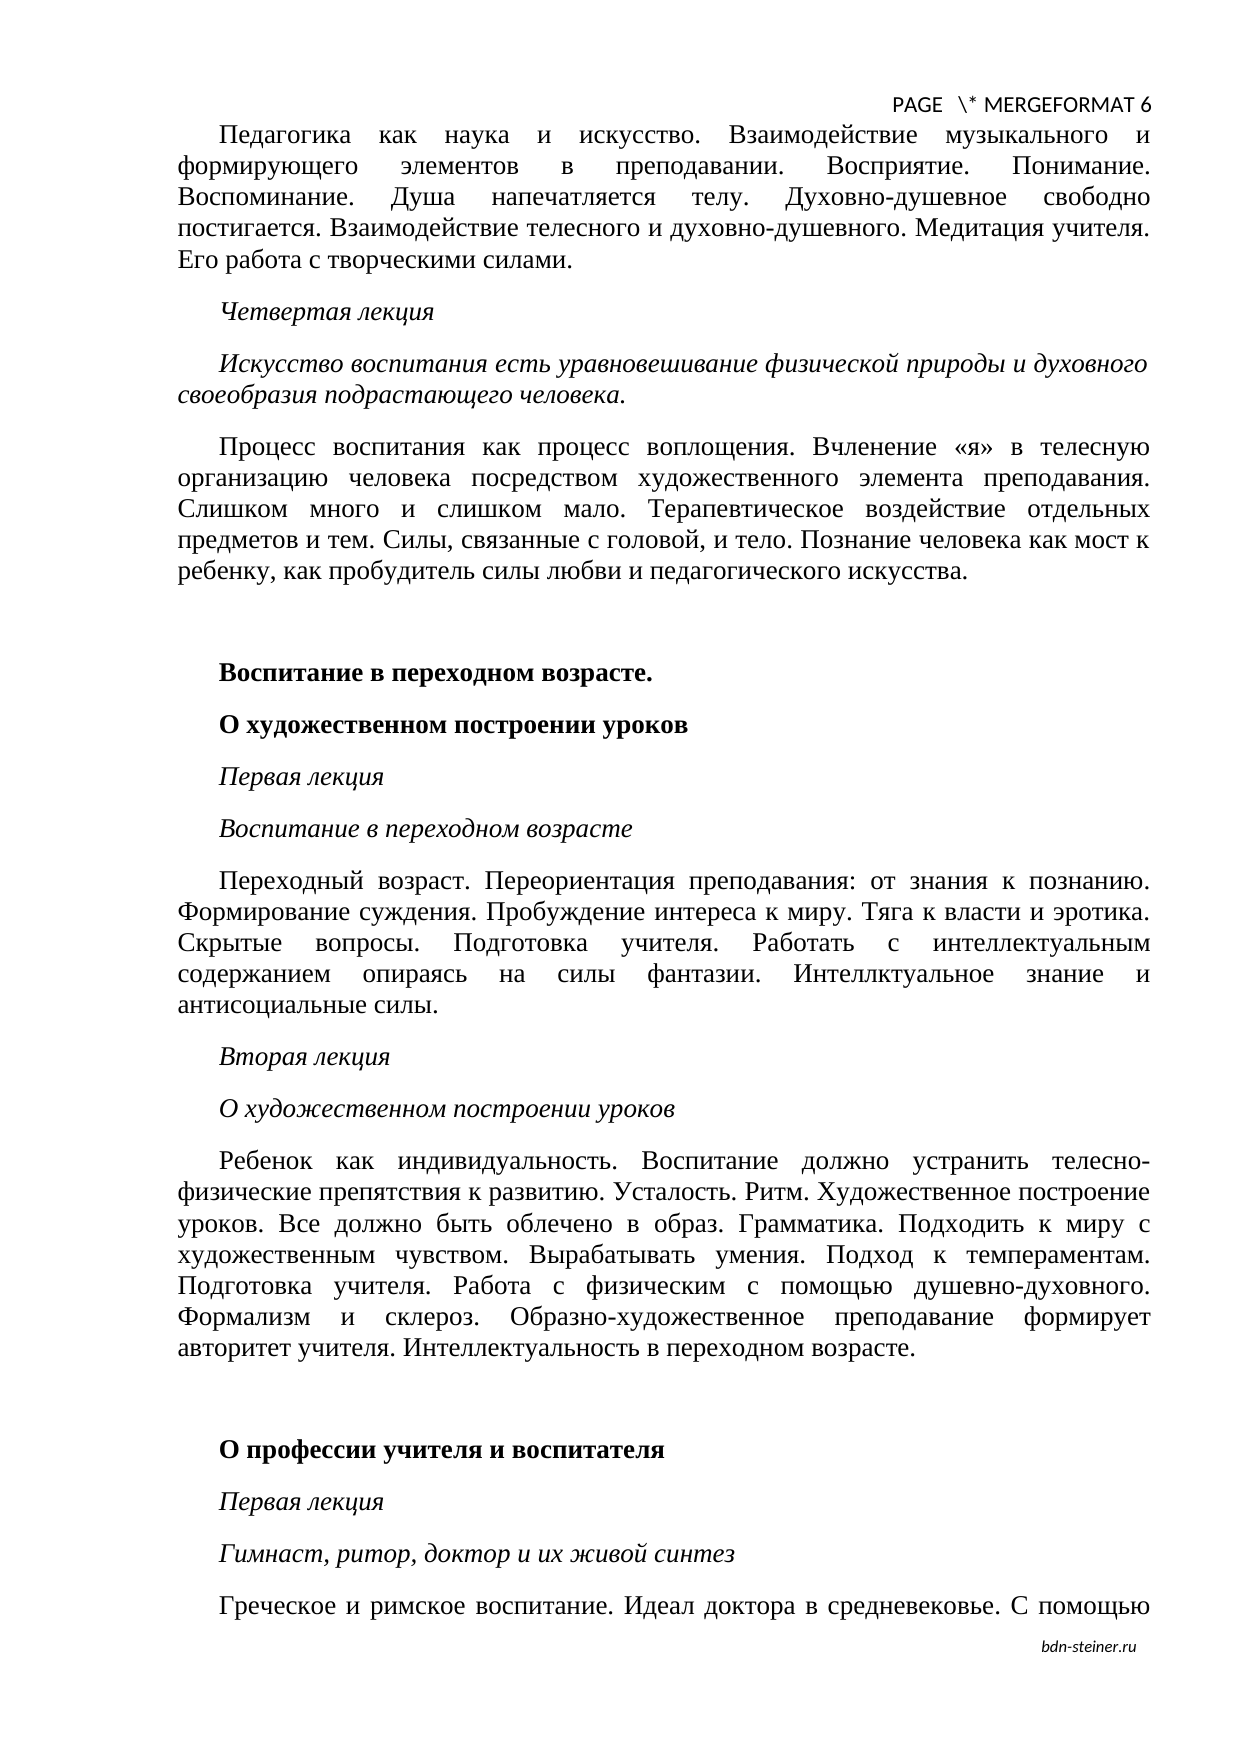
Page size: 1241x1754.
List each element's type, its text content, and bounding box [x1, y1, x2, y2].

text Ребенок как индивидуальность. Воспитание должно устранить телесно-физические препятствия к развитию. Усталость. Ритм. Художественное построение уроков. Все должно быть облечено в образ. Грамматика. Подходить к миру с художественным чувством. Вырабатывать умения. Подход к темпераментам. Подготовка учителя. Работа с физическим с помощью душевно-духовного. Формализм и склероз. Образно-художественное преподавание формирует авторитет учителя. Интеллектуальность в переходном возрасте. [177, 1144, 1152, 1362]
text Греческое и римское воспитание. Идеал доктора в средневековье. С помощью [177, 1589, 1152, 1620]
text О профессии учителя и воспитателя [177, 1433, 1152, 1464]
text Первая лекция [177, 1485, 1152, 1516]
text О художественном построении уроков [177, 708, 1152, 739]
text Воспитание в переходном возрасте [177, 812, 1152, 843]
text Вторая лекция [177, 1040, 1152, 1072]
text Первая лекция [177, 760, 1152, 791]
text Воспитание в переходном возрасте. [177, 656, 1152, 687]
text Четвертая лекция [177, 295, 1152, 326]
text Педагогика как наука и искусство. Взаимодействие музыкального и формирующего элементов в преподавании. Восприятие. Понимание. Воспоминание. Душа напечатляется телу. Духовно-душевное свободно постигается. Взаимодействие телесного и духовно-душевного. Медитация учителя. Его работа с творческими силами. [177, 118, 1152, 274]
text Процесс воспитания как процесс воплощения. Вчленение «я» в телесную организацию человека посредством художественного элемента преподавания. Слишком много и слишком мало. Терапевтическое воздействие отдельных предметов и тем. Силы, связанные с головой, и тело. Познание человека как мост к ребенку, как пробудитель силы любви и педагогического искусства. [177, 430, 1152, 586]
text Искусство воспитания есть уравновешивание физической природы и духовного своеобразия подрастающего человека. [177, 347, 1152, 409]
text Переходный возраст. Переориентация преподавания: от знания к познанию. Формирование суждения. Пробуждение интереса к миру. Тяга к власти и эротика. Скрытые вопросы. Подготовка учителя. Работать с интеллектуальным содержанием опираясь на силы фантазии. Интеллктуальное знание и антисоциальные силы. [177, 864, 1152, 1019]
text Гимнаст, ритор, доктор и их живой синтез [177, 1537, 1152, 1568]
text О художественном построении уроков [177, 1092, 1152, 1123]
